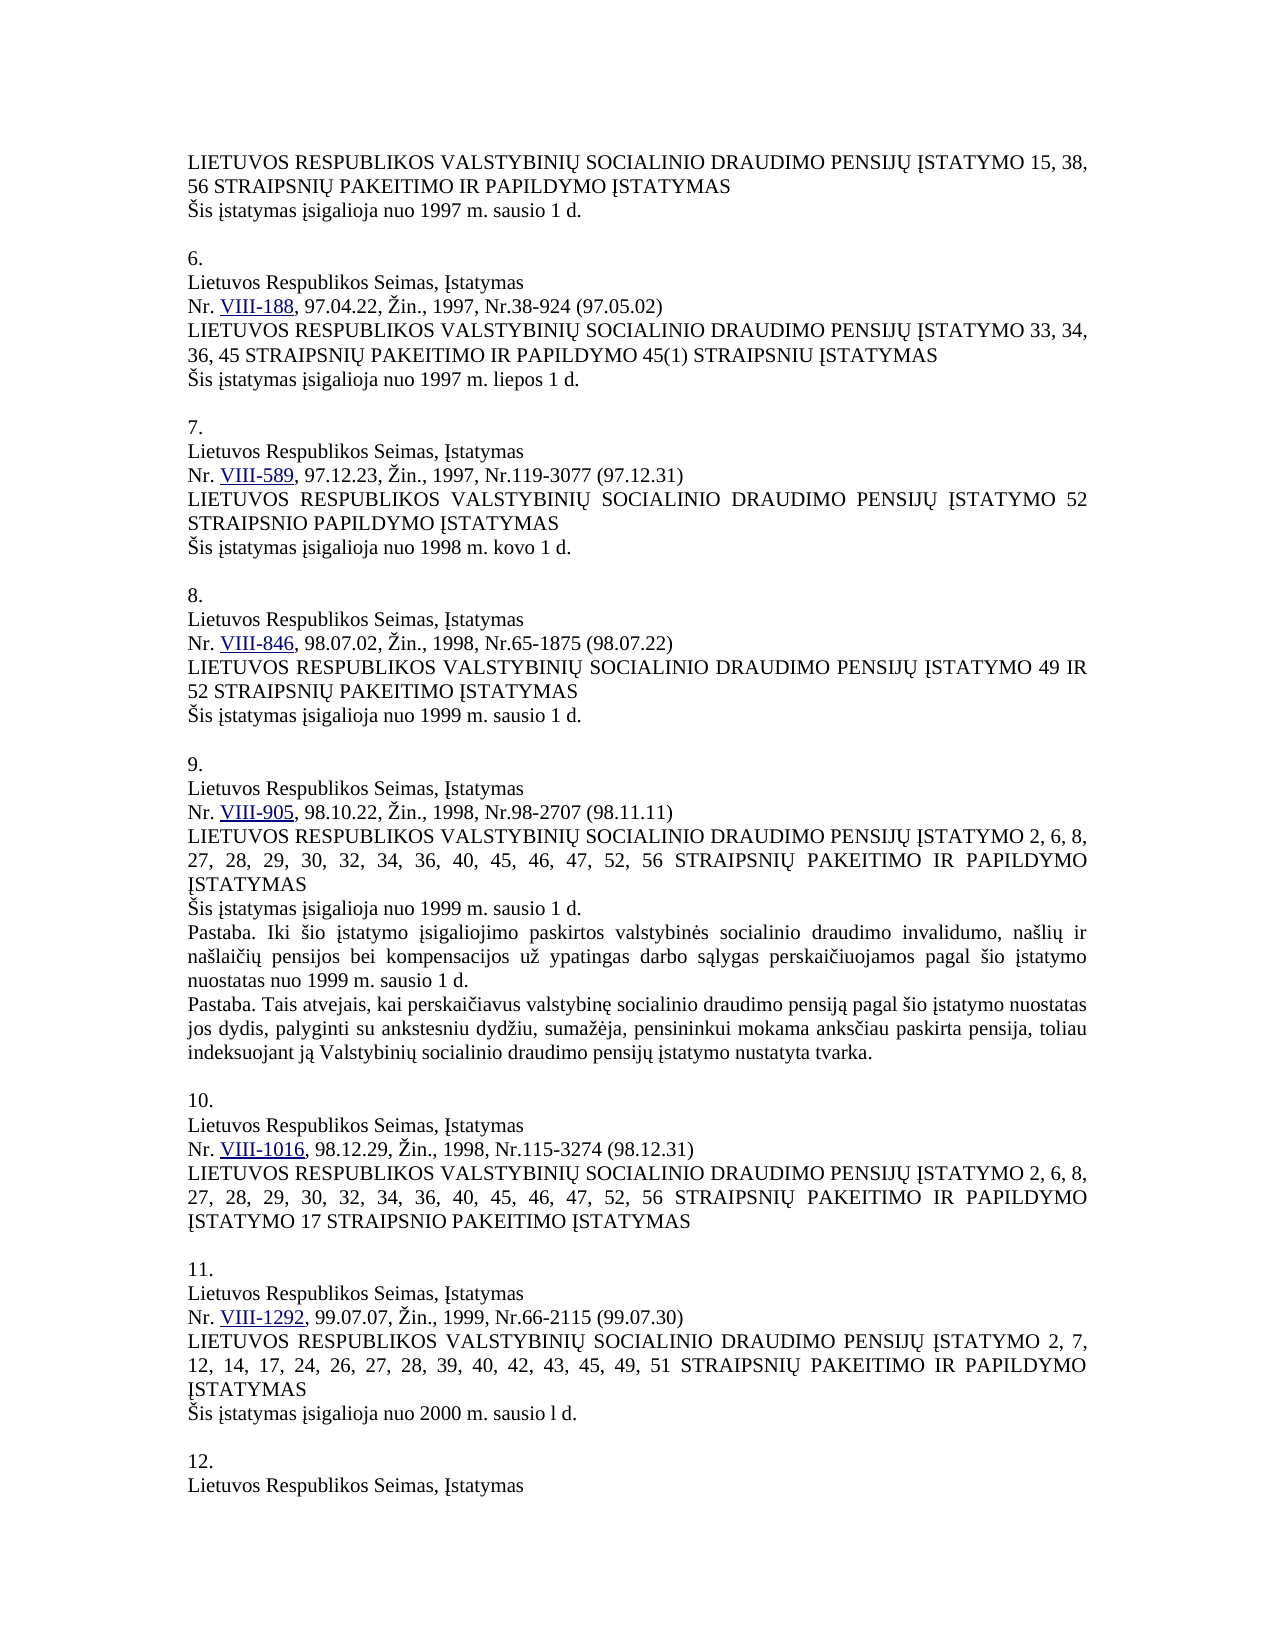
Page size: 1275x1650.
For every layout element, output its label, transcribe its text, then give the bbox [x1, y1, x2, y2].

text Nr. VIII-188, 97.04.22, Žin., 1997, Nr.38-924 (97.05.02) [187, 294, 1088, 318]
text 6. [187, 246, 1088, 270]
text Nr. VIII-846, 98.07.02, Žin., 1998, Nr.65-1875 (98.07.22) [187, 631, 1088, 655]
text 12. [187, 1449, 1088, 1473]
text Nr. VIII-1292, 99.07.07, Žin., 1999, Nr.66-2115 (99.07.30) [187, 1305, 1088, 1329]
text Šis įstatymas įsigalioja nuo 1998 m. kovo 1 d. [187, 535, 1088, 559]
text Šis įstatymas įsigalioja nuo 1999 m. sausio 1 d. [187, 896, 1088, 920]
text Lietuvos Respublikos Seimas, Įstatymas [187, 1112, 1088, 1137]
text Šis įstatymas įsigalioja nuo 1999 m. sausio 1 d. [187, 703, 1088, 727]
text Lietuvos Respublikos Seimas, Įstatymas [187, 1281, 1088, 1305]
text LIETUVOS RESPUBLIKOS VALSTYBINIŲ SOCIALINIO DRAUDIMO PENSIJŲ ĮSTATYMO 2, 6, 8, 27, 28, 29, 30, 32, 34, 36, 40, 45, 46, 47, 52, 56 STRAIPSNIŲ PAKEITIMO IR PAPILDYMO ĮSTATYMAS [187, 824, 1088, 896]
text Lietuvos Respublikos Seimas, Įstatymas [187, 1473, 1088, 1497]
text 9. [187, 752, 1088, 776]
text Nr. VIII-589, 97.12.23, Žin., 1997, Nr.119-3077 (97.12.31) [187, 463, 1088, 487]
text Lietuvos Respublikos Seimas, Įstatymas [187, 607, 1088, 631]
text Lietuvos Respublikos Seimas, Įstatymas [187, 439, 1088, 463]
text LIETUVOS RESPUBLIKOS VALSTYBINIŲ SOCIALINIO DRAUDIMO PENSIJŲ ĮSTATYMO 33, 34, 36, 45 STRAIPSNIŲ PAKEITIMO IR PAPILDYMO 45(1) STRAIPSNIU ĮSTATYMAS [187, 318, 1088, 367]
text Šis įstatymas įsigalioja nuo 2000 m. sausio l d. [187, 1401, 1088, 1425]
text Pastaba. Iki šio įstatymo įsigaliojimo paskirtos valstybinės socialinio draudimo invalidumo, našlių ir našlaičių pensijos bei kompensacijos už ypatingas darbo sąlygas perskaičiuojamos pagal šio įstatymo nuostatas nuo 1999 m. sausio 1 d. [187, 920, 1088, 992]
text LIETUVOS RESPUBLIKOS VALSTYBINIŲ SOCIALINIO DRAUDIMO PENSIJŲ ĮSTATYMO 15, 38, 56 STRAIPSNIŲ PAKEITIMO IR PAPILDYMO ĮSTATYMAS [187, 150, 1088, 198]
text Pastaba. Tais atvejais, kai perskaičiavus valstybinę socialinio draudimo pensiją pagal šio įstatymo nuostatas jos dydis, palyginti su ankstesniu dydžiu, sumažėja, pensininkui mokama anksčiau paskirta pensija, toliau indeksuojant ją Valstybinių socialinio draudimo pensijų įstatymo nustatyta tvarka. [187, 992, 1088, 1064]
text 8. [187, 583, 1088, 607]
text Nr. VIII-905, 98.10.22, Žin., 1998, Nr.98-2707 (98.11.11) [187, 800, 1088, 824]
text LIETUVOS RESPUBLIKOS VALSTYBINIŲ SOCIALINIO DRAUDIMO PENSIJŲ ĮSTATYMO 2, 7, 12, 14, 17, 24, 26, 27, 28, 39, 40, 42, 43, 45, 49, 51 STRAIPSNIŲ PAKEITIMO IR PAPILDYMO ĮSTATYMAS [187, 1329, 1088, 1401]
text Lietuvos Respublikos Seimas, Įstatymas [187, 776, 1088, 800]
text LIETUVOS RESPUBLIKOS VALSTYBINIŲ SOCIALINIO DRAUDIMO PENSIJŲ ĮSTATYMO 52 STRAIPSNIO PAPILDYMO ĮSTATYMAS [187, 487, 1088, 535]
text LIETUVOS RESPUBLIKOS VALSTYBINIŲ SOCIALINIO DRAUDIMO PENSIJŲ ĮSTATYMO 49 IR 52 STRAIPSNIŲ PAKEITIMO ĮSTATYMAS [187, 655, 1088, 703]
text LIETUVOS RESPUBLIKOS VALSTYBINIŲ SOCIALINIO DRAUDIMO PENSIJŲ ĮSTATYMO 2, 6, 8, 27, 28, 29, 30, 32, 34, 36, 40, 45, 46, 47, 52, 56 STRAIPSNIŲ PAKEITIMO IR PAPILDYMO ĮSTATYMO 17 STRAIPSNIO PAKEITIMO ĮSTATYMAS [187, 1161, 1088, 1233]
text Šis įstatymas įsigalioja nuo 1997 m. liepos 1 d. [187, 367, 1088, 391]
text Nr. VIII-1016, 98.12.29, Žin., 1998, Nr.115-3274 (98.12.31) [187, 1137, 1088, 1161]
text 11. [187, 1257, 1088, 1281]
text Šis įstatymas įsigalioja nuo 1997 m. sausio 1 d. [187, 198, 1088, 222]
text Lietuvos Respublikos Seimas, Įstatymas [187, 270, 1088, 294]
text 7. [187, 415, 1088, 439]
text 10. [187, 1088, 1088, 1112]
